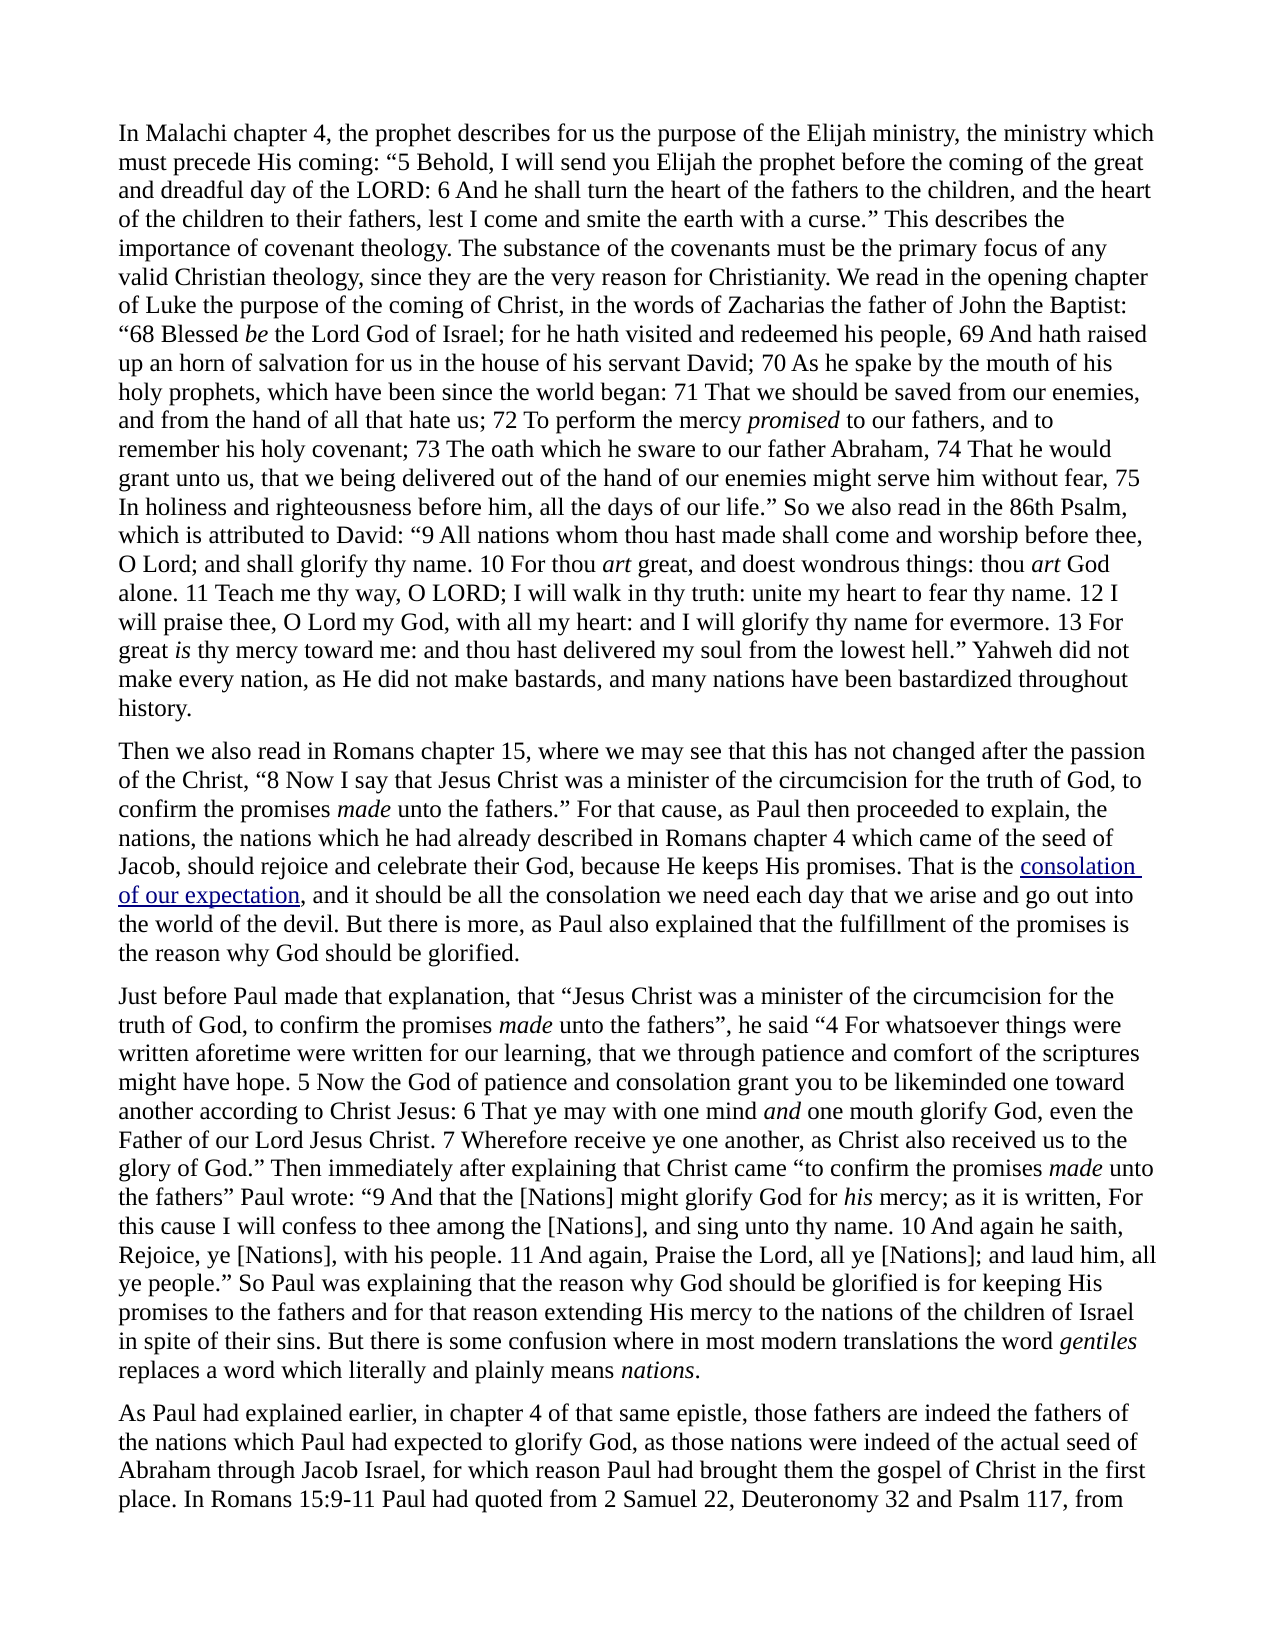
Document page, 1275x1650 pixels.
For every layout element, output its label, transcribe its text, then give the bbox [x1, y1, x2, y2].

text As Paul had explained earlier, in chapter 4 of that same epistle, those fathers are indeed the fathers of the nations which Paul had expected to glorify God, as those nations were indeed of the actual seed of Abraham through Jacob Israel, for which reason Paul had brought them the gospel of Christ in the first place. In Romans 15:9-11 Paul had quoted from 2 Samuel 22, Deuteronomy 32 and Psalm 117, from [118, 1398, 1157, 1513]
text Just before Paul made that explanation, that “Jesus Christ was a minister of the circumcision for the truth of God, to confirm the promises made unto the fathers”, he said “4 For whatsoever things were written aforetime were written for our learning, that we through patience and comfort of the scriptures might have hope. 5 Now the God of patience and consolation grant you to be likeminded one toward another according to Christ Jesus: 6 That ye may with one mind and one mouth glorify God, even the Father of our Lord Jesus Christ. 7 Wherefore receive ye one another, as Christ also received us to the glory of God.” Then immediately after explaining that Christ came “to confirm the promises made unto the fathers” Paul wrote: “9 And that the [Nations] might glorify God for his mercy; as it is written, For this cause I will confess to thee among the [Nations], and sing unto thy name. 10 And again he saith, Rejoice, ye [Nations], with his people. 11 And again, Praise the Lord, all ye [Nations]; and laud him, all ye people.” So Paul was explaining that the reason why God should be glorified is for keeping His promises to the fathers and for that reason extending His mercy to the nations of the children of Israel in spite of their sins. But there is some confusion where in most modern translations the word gentiles replaces a word which literally and plainly means nations. [118, 981, 1157, 1383]
text Then we also read in Romans chapter 15, where we may see that this has not changed after the passion of the Christ, “8 Now I say that Jesus Christ was a minister of the circumcision for the truth of God, to confirm the promises made unto the fathers.” For that cause, as Paul then proceeded to explain, the nations, the nations which he had already described in Romans chapter 4 which came of the seed of Jacob, should rejoice and celebrate their God, because He keeps His promises. That is the consolation of our expectation, and it should be all the consolation we need each day that we arise and go out into the world of the devil. But there is more, as Paul also explained that the fulfillment of the promises is the reason why God should be glorified. [118, 736, 1157, 966]
text In Malachi chapter 4, the prophet describes for us the purpose of the Elijah ministry, the ministry which must precede His coming: “5 Behold, I will send you Elijah the prophet before the coming of the great and dreadful day of the LORD: 6 And he shall turn the heart of the fathers to the children, and the heart of the children to their fathers, lest I come and smite the earth with a curse.” This describes the importance of covenant theology. The substance of the covenants must be the primary focus of any valid Christian theology, since they are the very reason for Christianity. We read in the opening chapter of Luke the purpose of the coming of Christ, in the words of Zacharias the father of John the Baptist: “68 Blessed be the Lord God of Israel; for he hath visited and redeemed his people, 69 And hath raised up an horn of salvation for us in the house of his servant David; 70 As he spake by the mouth of his holy prophets, which have been since the world began: 71 That we should be saved from our enemies, and from the hand of all that hate us; 72 To perform the mercy promised to our fathers, and to remember his holy covenant; 73 The oath which he sware to our father Abraham, 74 That he would grant unto us, that we being delivered out of the hand of our enemies might serve him without fear, 75 In holiness and righteousness before him, all the days of our life.” So we also read in the 86th Psalm, which is attributed to David: “9 All nations whom thou hast made shall come and worship before thee, O Lord; and shall glorify thy name. 10 For thou art great, and doest wondrous things: thou art God alone. 11 Teach me thy way, O LORD; I will walk in thy truth: unite my heart to fear thy name. 12 I will praise thee, O Lord my God, with all my heart: and I will glorify thy name for evermore. 13 For great is thy mercy toward me: and thou hast delivered my soul from the lowest hell.” Yahweh did not make every nation, as He did not make bastards, and many nations have been bastardized throughout history. [118, 118, 1157, 722]
